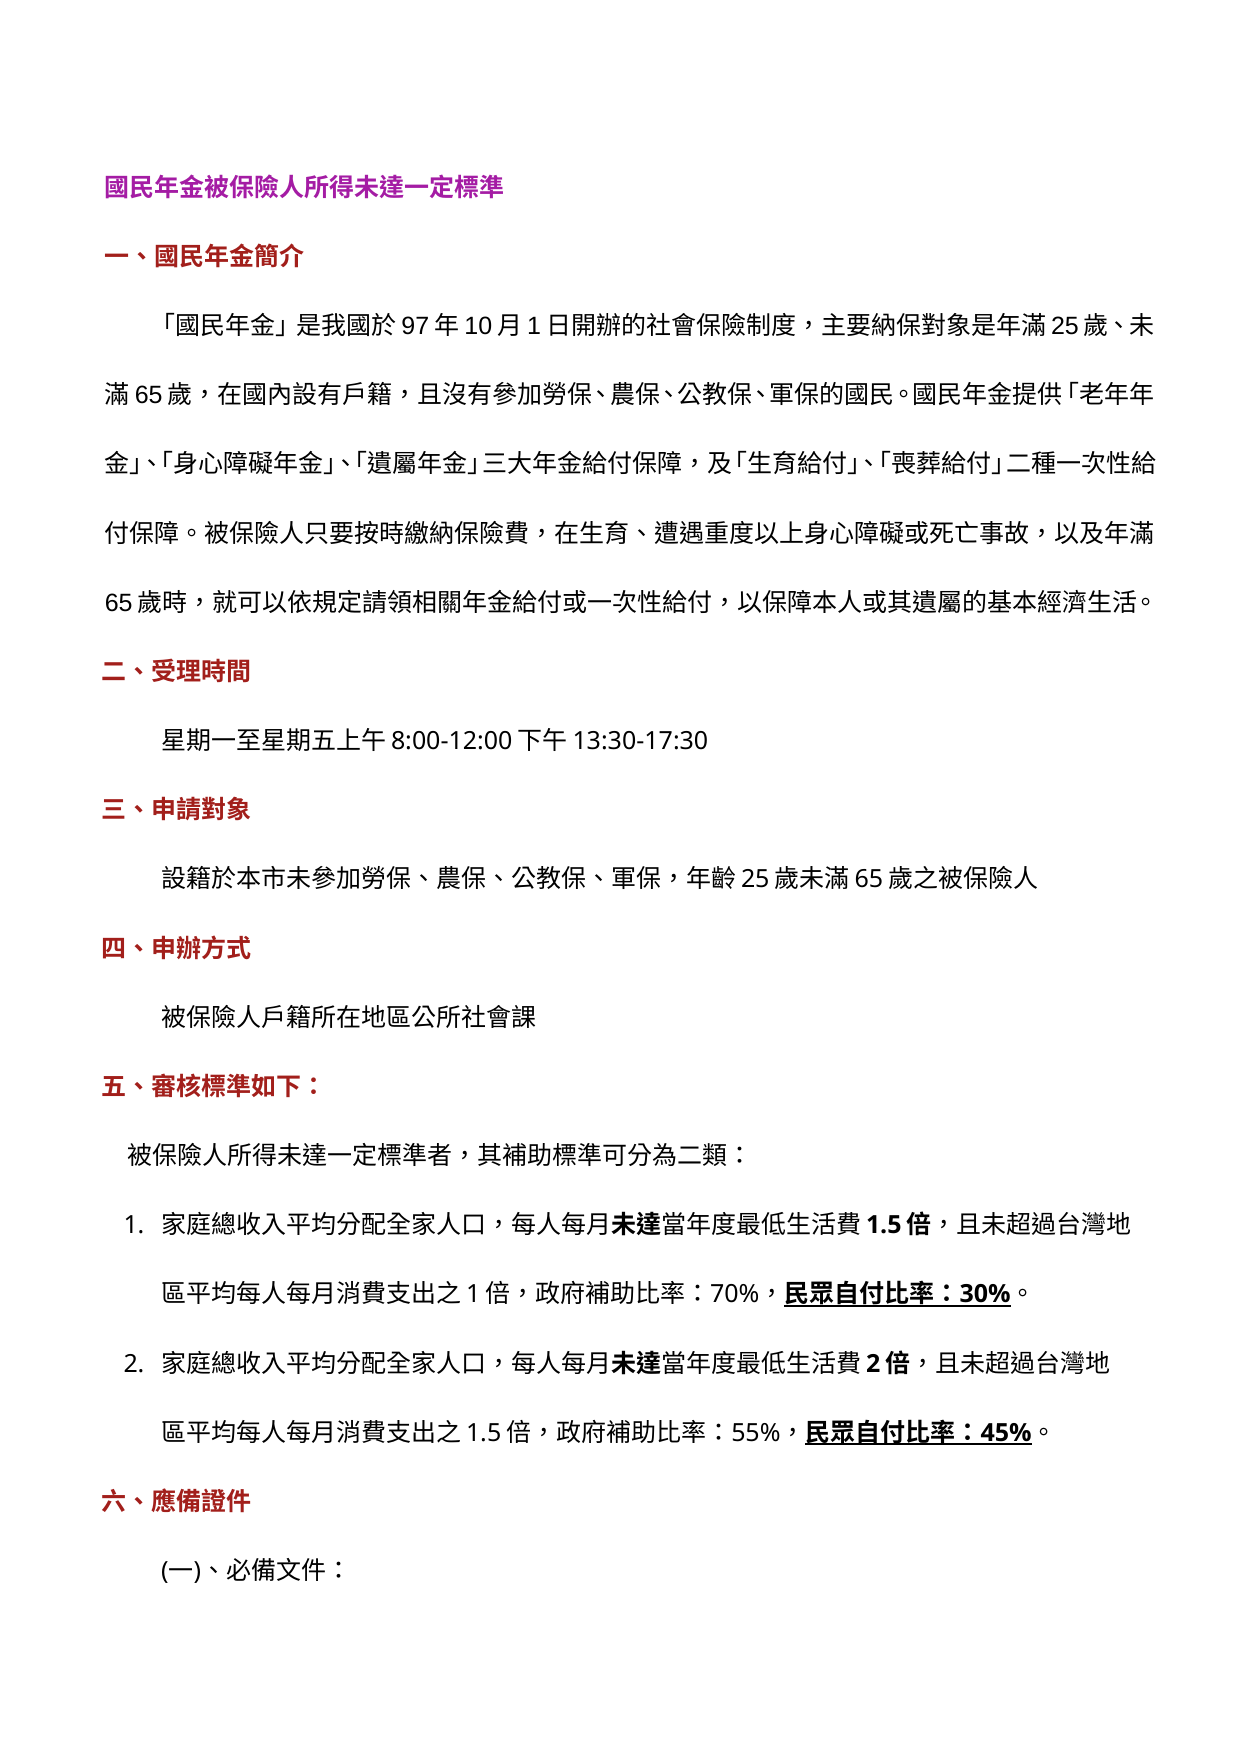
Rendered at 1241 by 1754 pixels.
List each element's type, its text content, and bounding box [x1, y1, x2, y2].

table_cell (一)、必備文件： [86, 1534, 1154, 1603]
table_cell 星期一至星期五上午8:00-12:00下午13:30-17:30 [86, 704, 1154, 773]
table_cell 四、申辦方式 [86, 912, 1154, 981]
table_cell 二、受理時間 [86, 635, 1154, 704]
table_cell 三、申請對象 [86, 773, 1154, 842]
table_cell 五、審核標準如下： 被保險人所得未達一定標準者，其補助標準可分為二類： 家庭總收入平均分配全家人口，每人每月未達當年度最低生活費1.5倍，且未超過台灣地區平均每人每月消費支出之1倍，政府補助比率：70%，民眾自付比率：30%。 家庭總收入平均分配全家人口，每人每月未達當年度最低生活費2倍，且未超過台灣地區平均每人每月消費支出之1.5倍，政府補助比率：55%，民眾自付比率：45%。 [86, 1050, 1154, 1465]
table_cell 六、應備證件 [86, 1465, 1154, 1534]
table_cell 設籍於本市未參加勞保、農保、公教保、軍保，年齡25歲未滿65歲之被保險人 [86, 843, 1154, 912]
table_cell 被保險人戶籍所在地區公所社會課 [86, 981, 1154, 1050]
table_header 國民年金被保險人所得未達一定標準 一、國民年金簡介 「國民年金」是我國於97年10月1日開辦的社會保險制度，主要納保對象是年滿25歲、未滿65歲，在國內設有戶籍，且沒有參加勞保、農保、公教保、軍保的國民。國民年金提供「老年年金」、「身心障礙年金」、「遺屬年金」三大年金給付保障，及「生育給付」、「喪葬給付」二種一次性給付保障。被保險人只要按時繳納保險費，在生育、遭遇重度以上身心障礙或死亡事故，以及年滿65歲時，就可以依規定請領相關年金給付或一次性給付，以保障本人或其遺屬的基本經濟生活。 [86, 151, 1154, 635]
